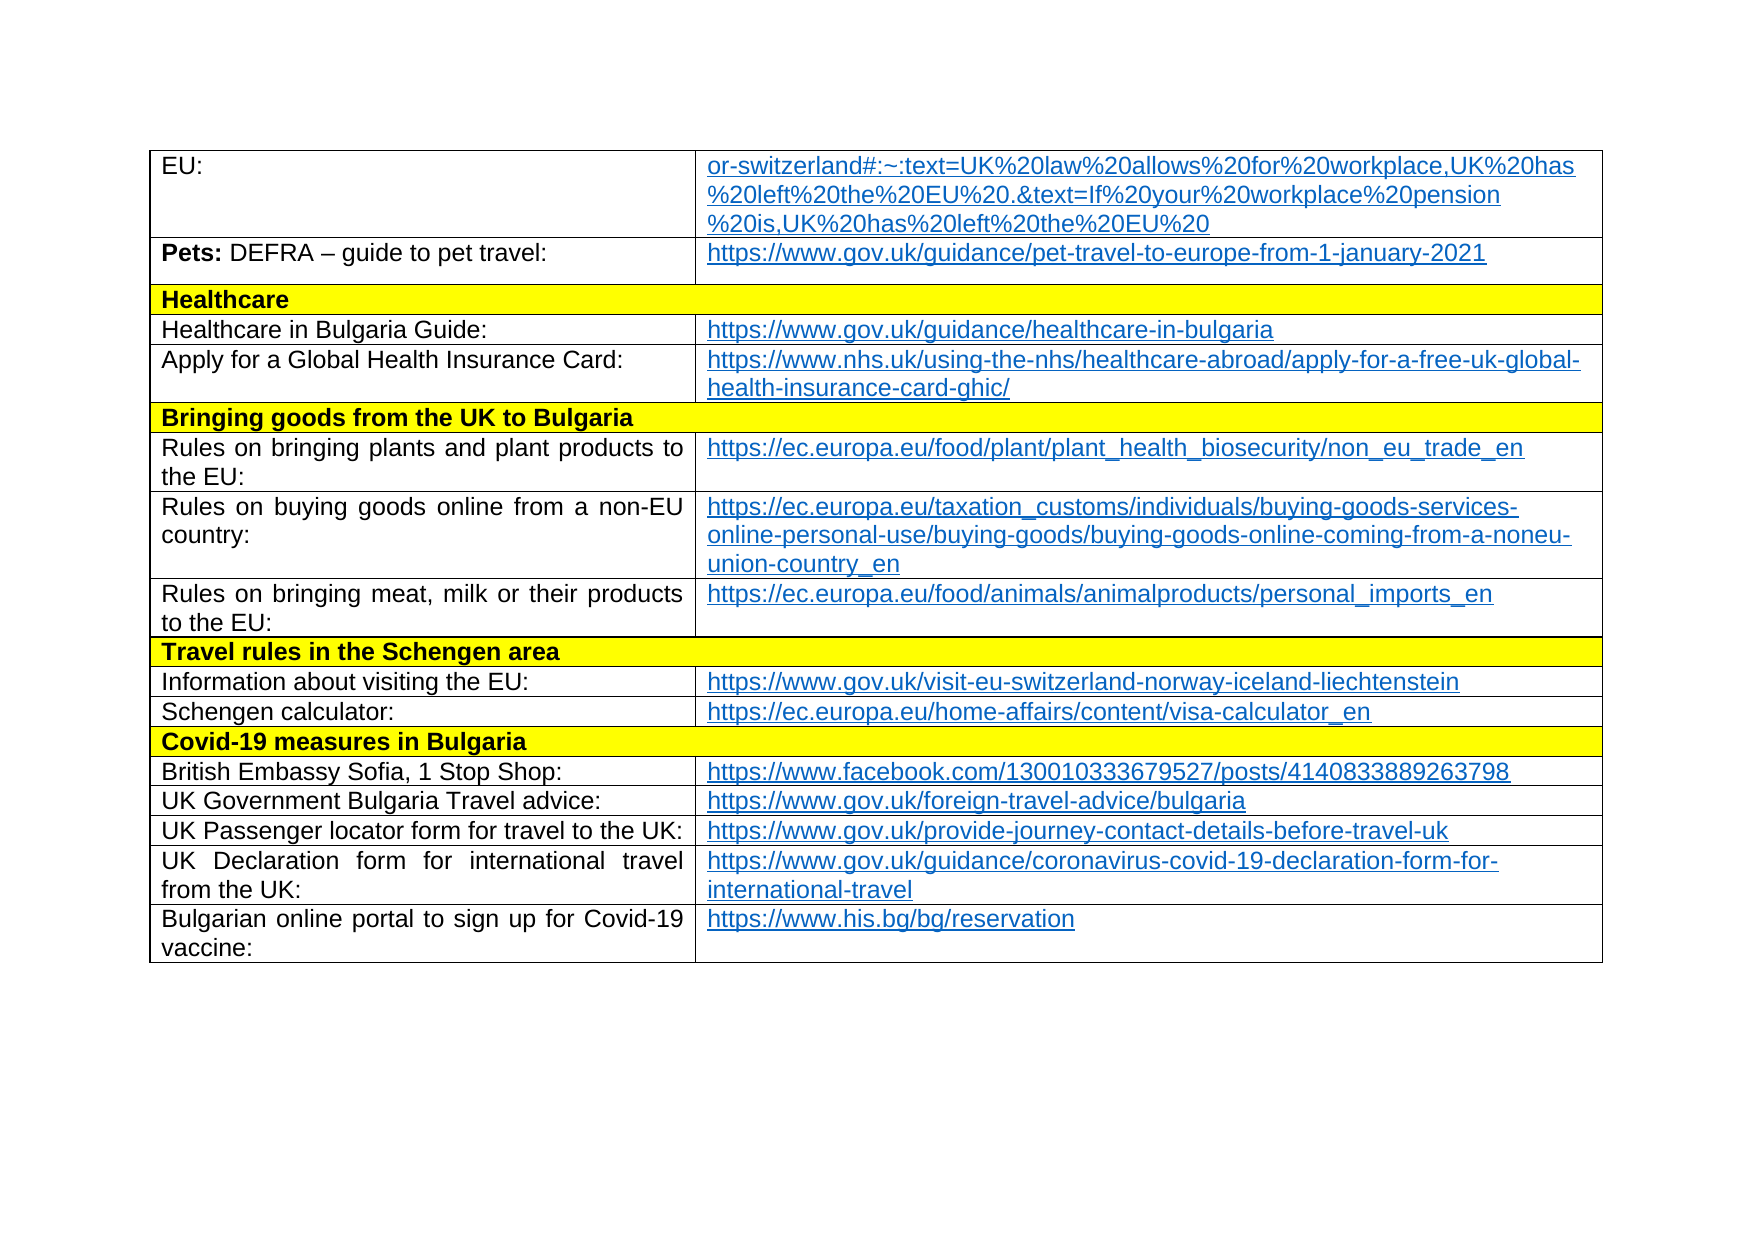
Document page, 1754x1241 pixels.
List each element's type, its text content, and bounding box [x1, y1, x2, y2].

table_cell https://www.gov.uk/provide-journey-contact-details-before-travel-uk [696, 816, 1602, 845]
table_cell Healthcare in Bulgaria Guide: [151, 315, 695, 344]
table_cell Travel rules in the Schengen area [151, 638, 1602, 666]
table_cell Bulgarian online portal to sign up for Covid-19 vaccine: [151, 905, 695, 962]
table_cell https://www.gov.uk/guidance/coronavirus-covid-19-declaration-form-for-international-travel [696, 846, 1602, 903]
table_cell EU: [151, 151, 695, 237]
table_cell Healthcare [151, 285, 1602, 314]
table_cell British Embassy Sofia, 1 Stop Shop: [151, 757, 695, 785]
table_cell Bringing goods from the UK to Bulgaria [151, 403, 1602, 432]
table_cell https://ec.europa.eu/home-affairs/content/visa-calculator_en [696, 697, 1602, 726]
table_cell Covid-19 measures in Bulgaria [151, 727, 1602, 756]
table_cell Information about visiting the EU: [151, 667, 695, 696]
table_cell https://www.gov.uk/foreign-travel-advice/bulgaria [696, 786, 1602, 815]
table_cell UK Declaration form for international travel from the UK: [151, 846, 695, 903]
table_cell Schengen calculator: [151, 697, 695, 726]
table_cell Apply for a Global Health Insurance Card: [151, 345, 695, 402]
table_cell UK Government Bulgaria Travel advice: [151, 786, 695, 815]
table_cell https://www.gov.uk/guidance/pet-travel-to-europe-from-1-january-2021 [696, 238, 1602, 284]
table_cell https://www.gov.uk/visit-eu-switzerland-norway-iceland-liechtenstein [696, 667, 1602, 696]
table_cell https://ec.europa.eu/taxation_customs/individuals/buying-goods-services-online-personal-use/buying-goods/buying-goods-online-coming-from-a-noneu-union-country_en [696, 492, 1602, 578]
table_cell Rules on buying goods online from a non-EU country: [151, 492, 695, 578]
table_cell UK Passenger locator form for travel to the UK: [151, 816, 695, 845]
table_cell https://www.nhs.uk/using-the-nhs/healthcare-abroad/apply-for-a-free-uk-global-health-insurance-card-ghic/ [696, 345, 1602, 402]
table_cell Rules on bringing plants and plant products to the EU: [151, 433, 695, 491]
table_cell https://ec.europa.eu/food/animals/animalproducts/personal_imports_en [696, 579, 1602, 636]
table_cell https://www.his.bg/bg/reservation [696, 905, 1602, 962]
table_cell Rules on bringing meat, milk or their products to the EU: [151, 579, 695, 636]
table_cell or-switzerland#:~:text=UK%20law%20allows%20for%20workplace,UK%20has%20left%20the%20EU%20.&text=If%20your%20workplace%20pension%20is,UK%20has%20left%20the%20EU%20 [696, 151, 1602, 237]
table_cell https://ec.europa.eu/food/plant/plant_health_biosecurity/non_eu_trade_en [696, 433, 1602, 491]
table_cell https://www.facebook.com/130010333679527/posts/4140833889263798 [696, 757, 1602, 785]
table_cell https://www.gov.uk/guidance/healthcare-in-bulgaria [696, 315, 1602, 344]
table_cell Pets: DEFRA – guide to pet travel: [151, 238, 695, 284]
